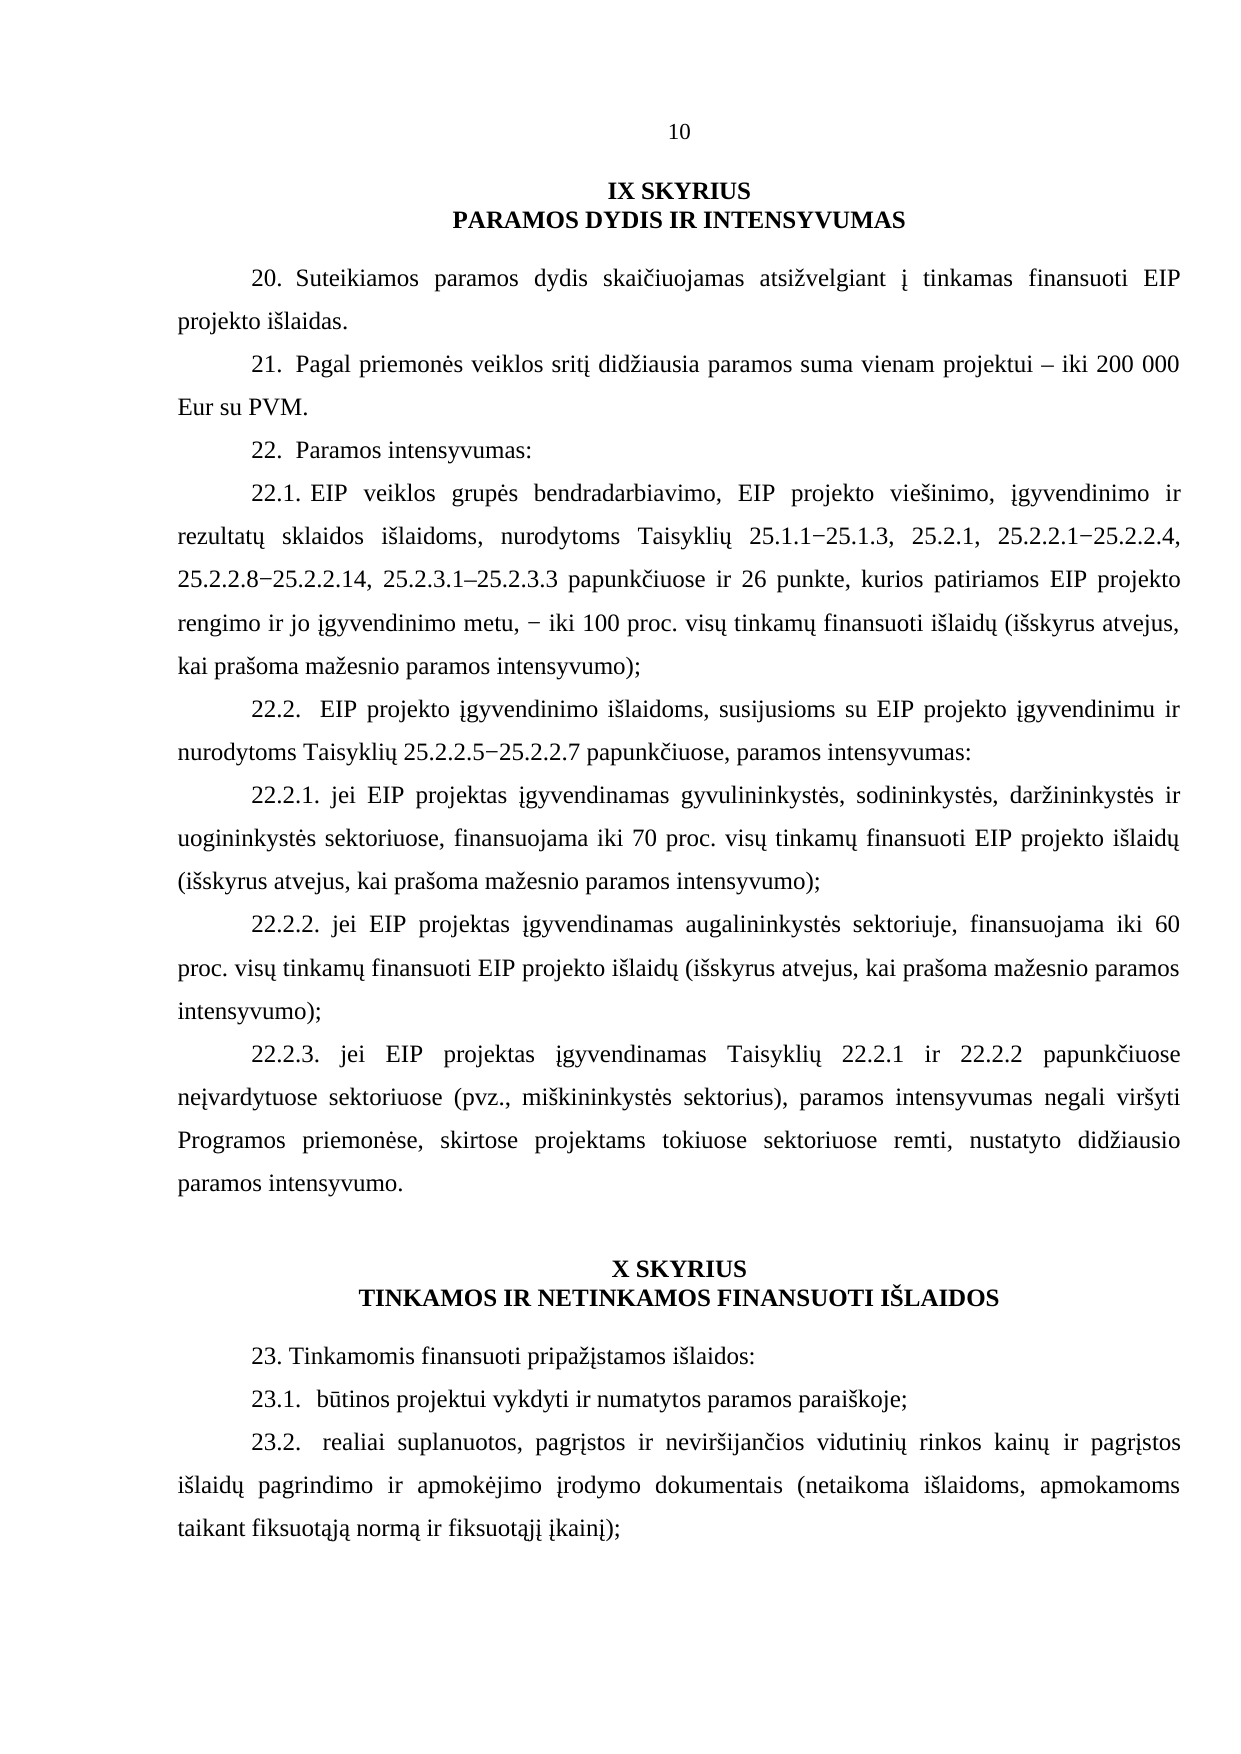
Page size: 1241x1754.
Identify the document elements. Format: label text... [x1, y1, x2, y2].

text 22. Paramos intensyvumas: [177, 435, 1181, 464]
text 22.1. EIP veiklos grupės bendradarbiavimo, EIP projekto viešinimo, įgyvendinimo ir rezultatų sklaidos išlaidoms, nurodytoms Taisyklių 25.1.1−25.1.3, 25.2.1, 25.2.2.1−25.2.2.4, 25.2.2.8−25.2.2.14, 25.2.3.1–25.2.3.3 papunkčiuose ir 26 punkte, kurios patiriamos EIP projekto rengimo ir jo įgyvendinimo metu, − iki 100 proc. visų tinkamų finansuoti išlaidų (išskyrus atvejus, kai prašoma mažesnio paramos intensyvumo); [177, 478, 1181, 679]
text 22.2.3. jei EIP projektas įgyvendinamas Taisyklių 22.2.1 ir 22.2.2 papunkčiuose neįvardytuose sektoriuose (pvz., miškininkystės sektorius), paramos intensyvumas negali viršyti Programos priemonėse, skirtose projektams tokiuose sektoriuose remti, nustatyto didžiausio paramos intensyvumo. [177, 1039, 1181, 1197]
text 23.2. realiai suplanuotos, pagrįstos ir neviršijančios vidutinių rinkos kainų ir pagrįstos išlaidų pagrindimo ir apmokėjimo įrodymo dokumentais (netaikoma išlaidoms, apmokamoms taikant fiksuotąją normą ir fiksuotąjį įkainį); [177, 1427, 1181, 1542]
text 21. Pagal priemonės veiklos sritį didžiausia paramos suma vienam projektui – iki 200 000 Eur su PVM. [177, 349, 1181, 421]
text TINKAMOS IR NETINKAMOS FINANSUOTI IŠLAIDOS [177, 1283, 1181, 1312]
text 22.2. EIP projekto įgyvendinimo išlaidoms, susijusioms su EIP projekto įgyvendinimu ir nurodytoms Taisyklių 25.2.2.5−25.2.2.7 papunkčiuose, paramos intensyvumas: [177, 694, 1181, 766]
text 23. Tinkamomis finansuoti pripažįstamos išlaidos: [177, 1341, 1181, 1369]
text 22.2.2. jei EIP projektas įgyvendinamas augalininkystės sektoriuje, finansuojama iki 60 proc. visų tinkamų finansuoti EIP projekto išlaidų (išskyrus atvejus, kai prašoma mažesnio paramos intensyvumo); [177, 909, 1181, 1024]
text X SKYRIUS [177, 1254, 1181, 1283]
text 22.2.1. jei EIP projektas įgyvendinamas gyvulininkystės, sodininkystės, daržininkystės ir uogininkystės sektoriuose, finansuojama iki 70 proc. visų tinkamų finansuoti EIP projekto išlaidų (išskyrus atvejus, kai prašoma mažesnio paramos intensyvumo); [177, 780, 1181, 895]
text 20. Suteikiamos paramos dydis skaičiuojamas atsižvelgiant į tinkamas finansuoti EIP projekto išlaidas. [177, 263, 1181, 334]
text PARAMOS DYDIS IR INTENSYVUMAS [177, 205, 1181, 234]
text 23.1. būtinos projektui vykdyti ir numatytos paramos paraiškoje; [177, 1384, 1181, 1413]
text IX SKYRIUS [177, 176, 1181, 205]
